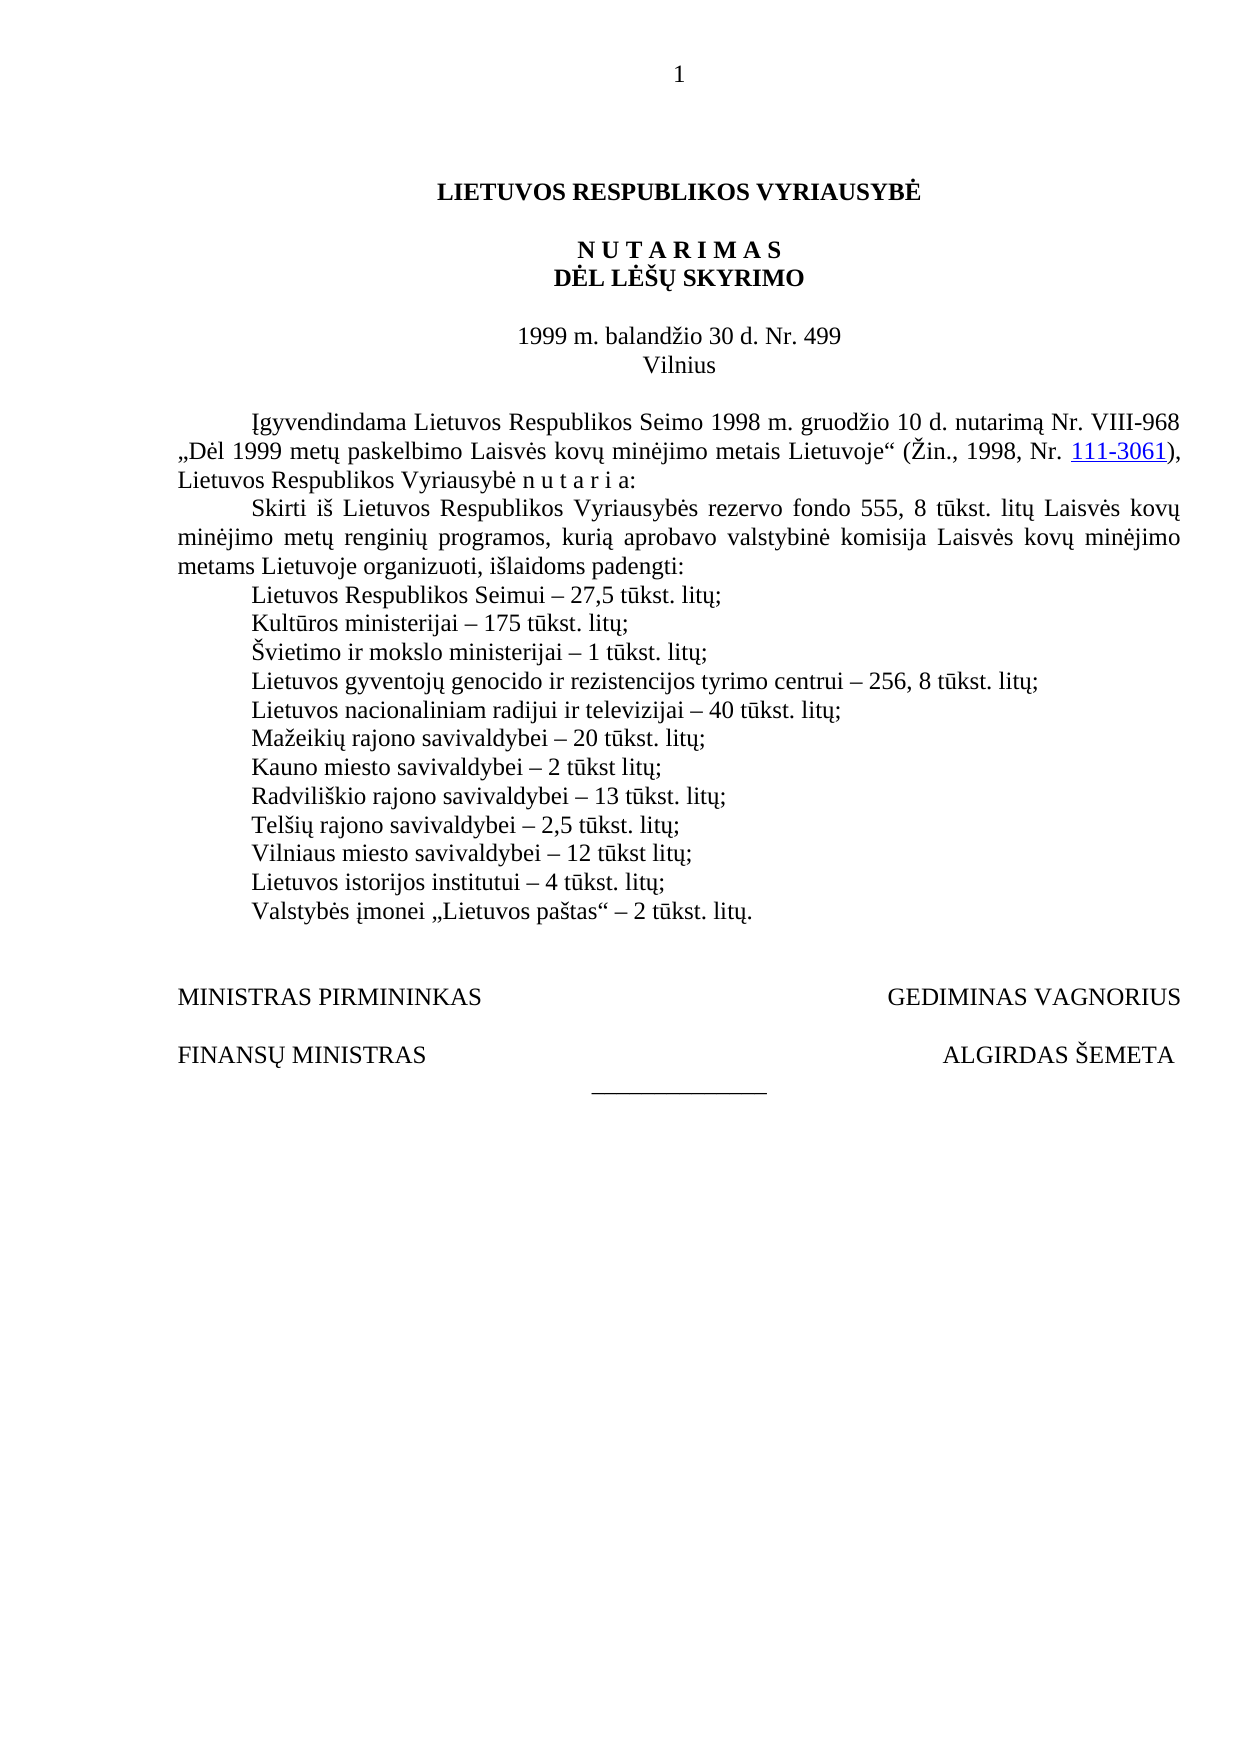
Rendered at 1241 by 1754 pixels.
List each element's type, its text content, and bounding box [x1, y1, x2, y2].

text Valstybės įmonei „Lietuvos paštas“ – 2 tūkst. litų. [177, 896, 1181, 925]
text DĖL LĖŠŲ SKYRIMO [177, 263, 1181, 292]
text Vilnius [177, 350, 1181, 378]
text Mažeikių rajono savivaldybei – 20 tūkst. litų; [177, 723, 1181, 752]
text Lietuvos gyventojų genocido ir rezistencijos tyrimo centrui – 256, 8 tūkst. litų; [177, 666, 1181, 695]
text ______________ [177, 1068, 1181, 1097]
text Telšių rajono savivaldybei – 2,5 tūkst. litų; [177, 810, 1181, 838]
text Kauno miesto savivaldybei – 2 tūkst litų; [177, 752, 1181, 781]
text Lietuvos nacionaliniam radijui ir televizijai – 40 tūkst. litų; [177, 695, 1181, 723]
text Skirti iš Lietuvos Respublikos Vyriausybės rezervo fondo 555, 8 tūkst. litų Laisvės kovų minėjimo metų renginių programos, kurią aprobavo valstybinė komisija Laisvės kovų minėjimo metams Lietuvoje organizuoti, išlaidoms padengti: [177, 493, 1181, 580]
text Įgyvendindama Lietuvos Respublikos Seimo 1998 m. gruodžio 10 d. nutarimą Nr. VIII-968 „Dėl 1999 metų paskelbimo Laisvės kovų minėjimo metais Lietuvoje“ (Žin., 1998, Nr. 111-3061), Lietuvos Respublikos Vyriausybė nutaria: [177, 407, 1181, 493]
text MINISTRAS PIRMININKAS GEDIMINAS VAGNORIUS [177, 982, 1181, 1011]
text FINANSŲ MINISTRAS ALGIRDAS ŠEMETA [177, 1040, 1181, 1068]
text Vilniaus miesto savivaldybei – 12 tūkst litų; [177, 838, 1181, 867]
text Lietuvos istorijos institutui – 4 tūkst. litų; [177, 867, 1181, 896]
text Kultūros ministerijai – 175 tūkst. litų; [177, 608, 1181, 637]
text Radviliškio rajono savivaldybei – 13 tūkst. litų; [177, 781, 1181, 810]
text 1999 m. balandžio 30 d. Nr. 499 [177, 321, 1181, 350]
text Švietimo ir mokslo ministerijai – 1 tūkst. litų; [177, 637, 1181, 666]
text LIETUVOS RESPUBLIKOS VYRIAUSYBĖ [177, 177, 1181, 206]
text Lietuvos Respublikos Seimui – 27,5 tūkst. litų; [177, 580, 1181, 608]
text N U T A R I M A S [177, 235, 1181, 263]
